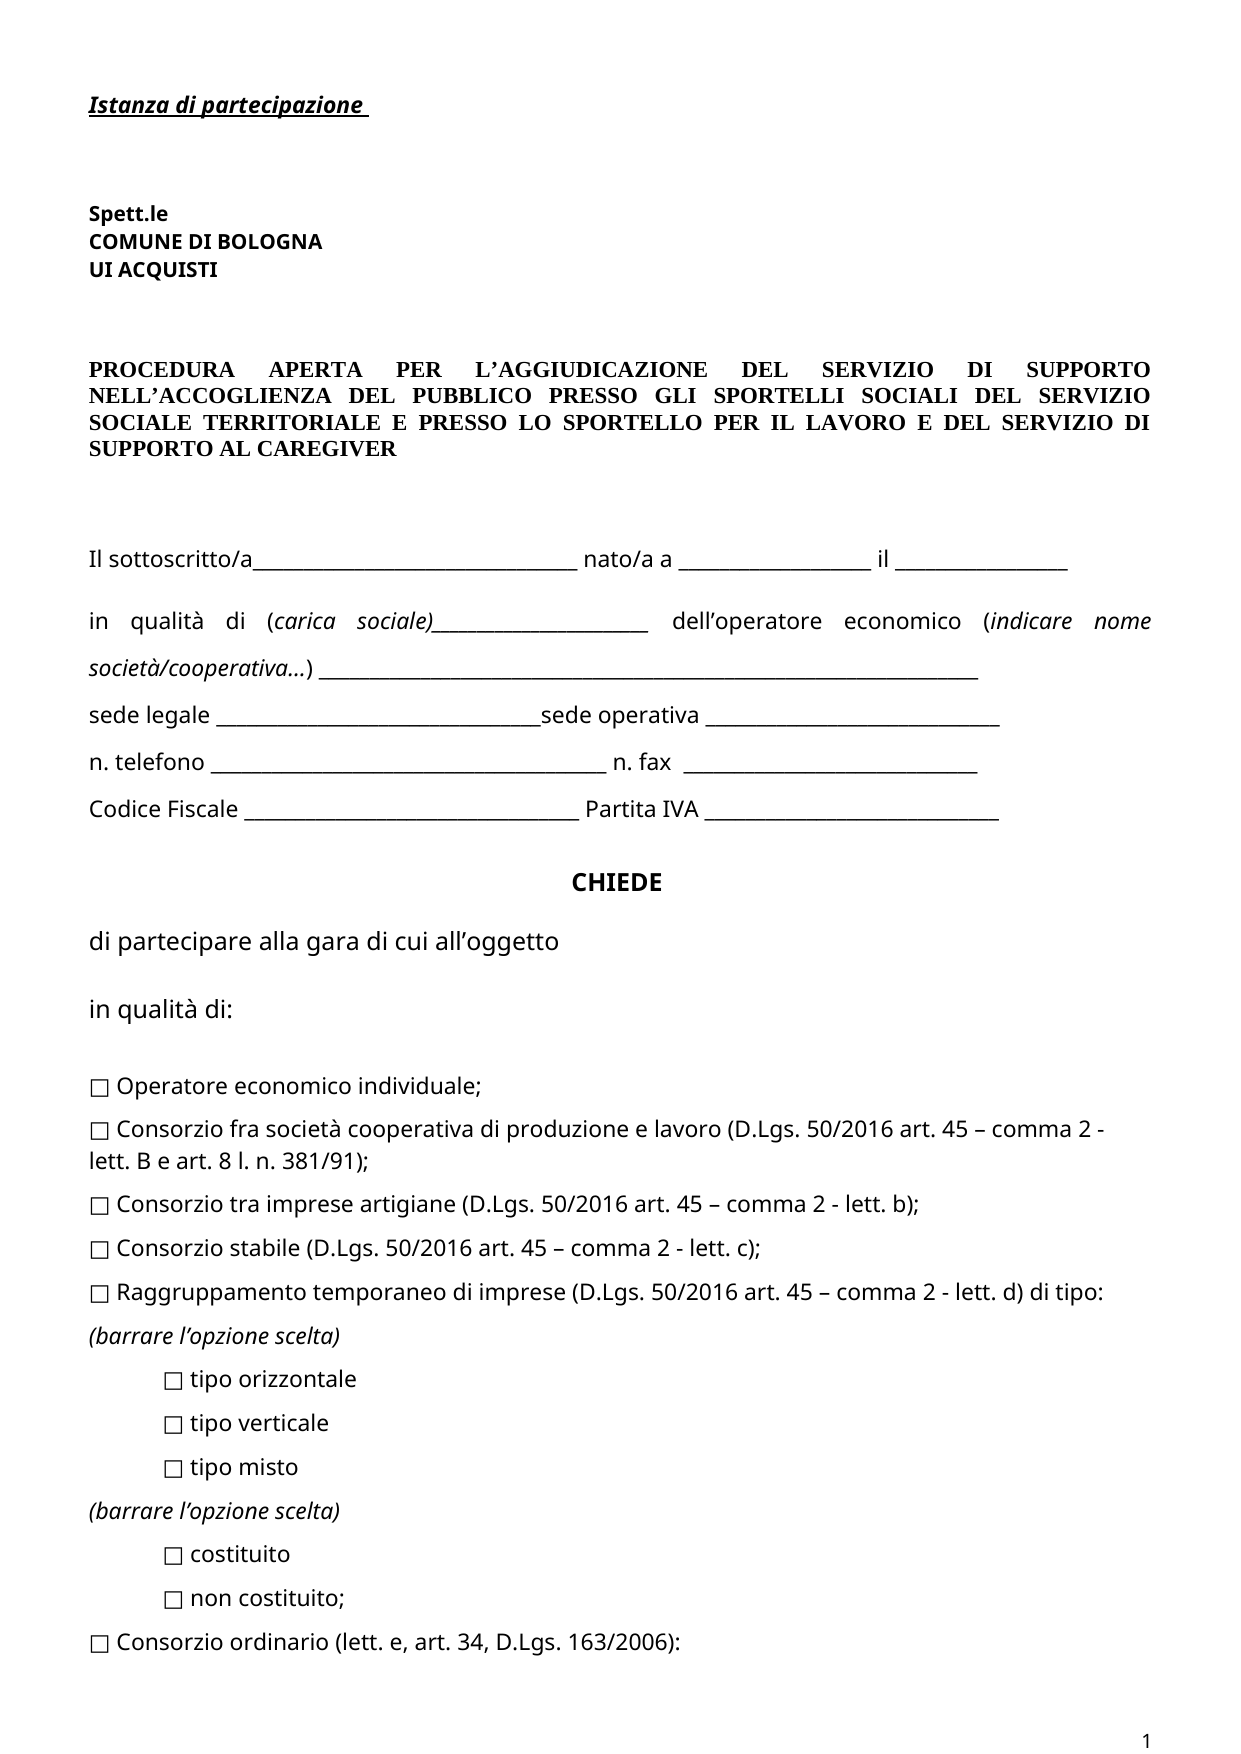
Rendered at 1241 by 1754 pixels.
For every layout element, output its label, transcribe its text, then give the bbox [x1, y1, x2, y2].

text (barrare l’opzione scelta) [89, 1320, 1152, 1351]
text □ tipo orizzontale [89, 1363, 1152, 1395]
text □ non costituito; [89, 1582, 1152, 1613]
text □ Consorzio tra imprese artigiane (D.Lgs. 50/2016 art. 45 – comma 2 - lett. b); [89, 1188, 1152, 1220]
text □ Consorzio stabile (D.Lgs. 50/2016 art. 45 – comma 2 - lett. c); [89, 1232, 1152, 1263]
text di partecipare alla gara di cui all’oggetto [89, 924, 1152, 958]
text □ Operatore economico individuale; [89, 1070, 1152, 1101]
text Codice Fiscale _________________________________ Partita IVA _____________________________ [89, 793, 1152, 824]
text Il sottoscritto/a________________________________ nato/a a ___________________ il _________________ [89, 543, 1152, 574]
subtitle Istanza di partecipazione [89, 89, 1152, 120]
text □ tipo verticale [89, 1407, 1152, 1438]
text UI ACQUISTI [89, 256, 1152, 284]
subtitle COMUNE DI BOLOGNA [89, 227, 1152, 256]
text (barrare l’opzione scelta) [89, 1495, 1152, 1526]
text in qualità di (carica sociale)________________________ dell’operatore economico (indicare nome società/cooperativa…) _________________________________________________________________ [89, 605, 1152, 683]
text sede legale ________________________________sede operativa _____________________________ [89, 699, 1152, 730]
text in qualità di: [89, 992, 1152, 1026]
subtitle Spett.le [89, 199, 1152, 227]
text □ Consorzio fra società cooperativa di produzione e lavoro (D.Lgs. 50/2016 art. 45 – comma 2 - lett. B e art. 8 l. n. 381/91); [89, 1113, 1152, 1176]
text n. telefono _______________________________________ n. fax _____________________________ [89, 746, 1152, 777]
text □ tipo misto [89, 1451, 1152, 1482]
text □ Raggruppamento temporaneo di imprese (D.Lgs. 50/2016 art. 45 – comma 2 - lett. d) di tipo: [89, 1276, 1152, 1307]
text CHIEDE [89, 865, 1152, 899]
text PROCEDURA APERTA PER L’AGGIUDICAZIONE DEL SERVIZIO DI SUPPORTO NELL’ACCOGLIENZA DEL PUBBLICO PRESSO GLI SPORTELLI SOCIALI DEL SERVIZIO SOCIALE TERRITORIALE E PRESSO LO SPORTELLO PER IL LAVORO E DEL SERVIZIO DI SUPPORTO AL CAREGIVER [89, 356, 1152, 462]
text □ Consorzio ordinario (lett. e, art. 34, D.Lgs. 163/2006): [89, 1626, 1152, 1657]
text □ costituito [89, 1538, 1152, 1570]
